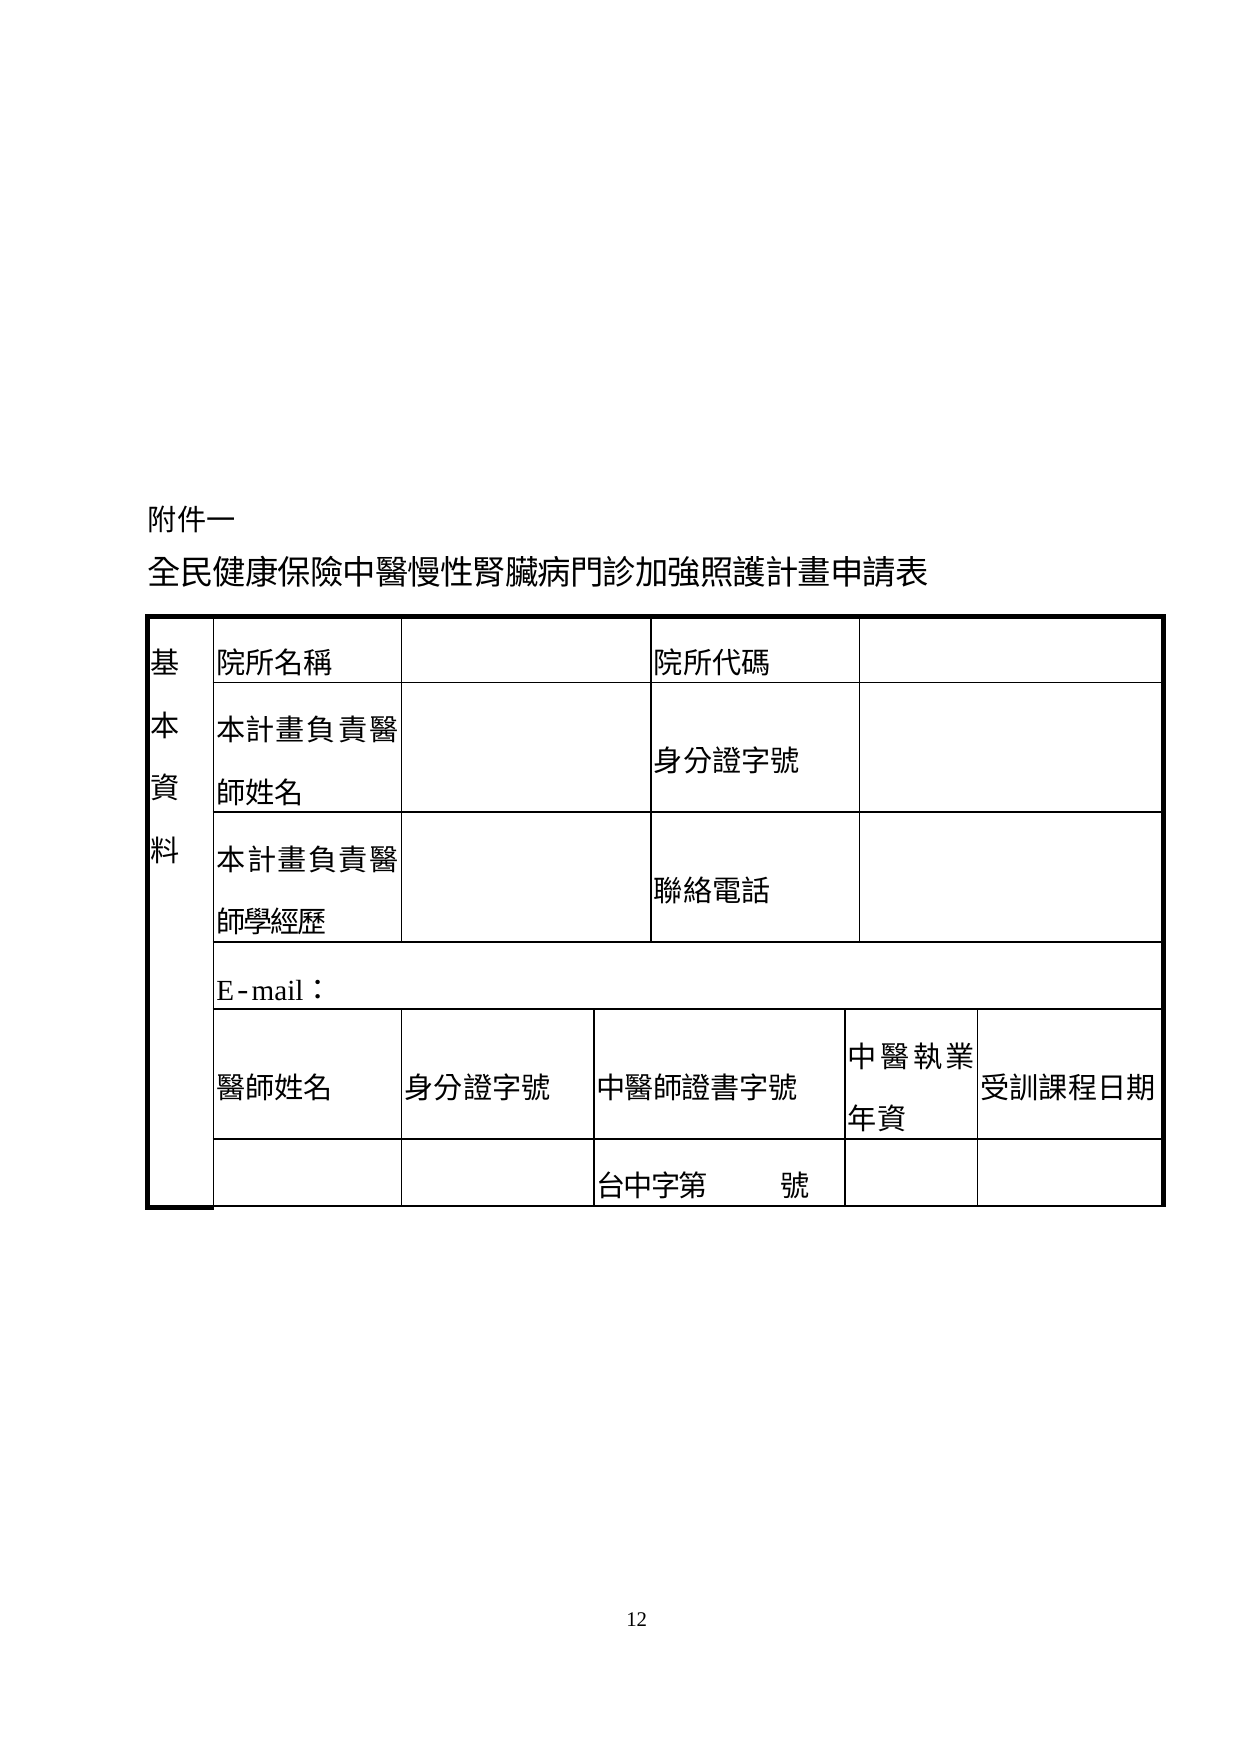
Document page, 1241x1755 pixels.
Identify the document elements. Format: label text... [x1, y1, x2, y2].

table_cell 本計畫負責醫師姓名 [214, 683, 401, 811]
table_cell 聯絡電話 [652, 813, 859, 941]
text 附件一 [148, 487, 1125, 541]
table_cell [214, 1140, 401, 1205]
table_cell 中醫執業年資 [846, 1010, 977, 1138]
table_cell [402, 683, 650, 811]
table_cell [402, 813, 650, 941]
table_cell 身分證字號 [652, 683, 859, 811]
table_header [402, 619, 650, 682]
table_header [860, 619, 1161, 682]
table_cell 身分證字號 [402, 1010, 593, 1138]
table_cell E-mail： [214, 943, 1161, 1008]
table_cell 受訓課程日期 [978, 1010, 1161, 1138]
table_header 基本資料 [150, 619, 213, 1205]
table_cell 中醫師證書字號 [595, 1010, 844, 1138]
table_cell [402, 1140, 593, 1205]
table_cell 台中字第 號 [595, 1140, 844, 1205]
table_cell [846, 1140, 977, 1205]
text 全民健康保險中醫慢性腎臟病門診加強照護計畫申請表 [148, 541, 1125, 596]
table_header 院所代碼 [652, 619, 859, 682]
table_cell 本計畫負責醫師學經歷 [214, 813, 401, 941]
table_cell [860, 683, 1161, 811]
table_cell 醫師姓名 [214, 1010, 401, 1138]
table_cell [978, 1140, 1161, 1205]
table_header 院所名稱 [214, 619, 401, 682]
table_cell [860, 813, 1161, 941]
